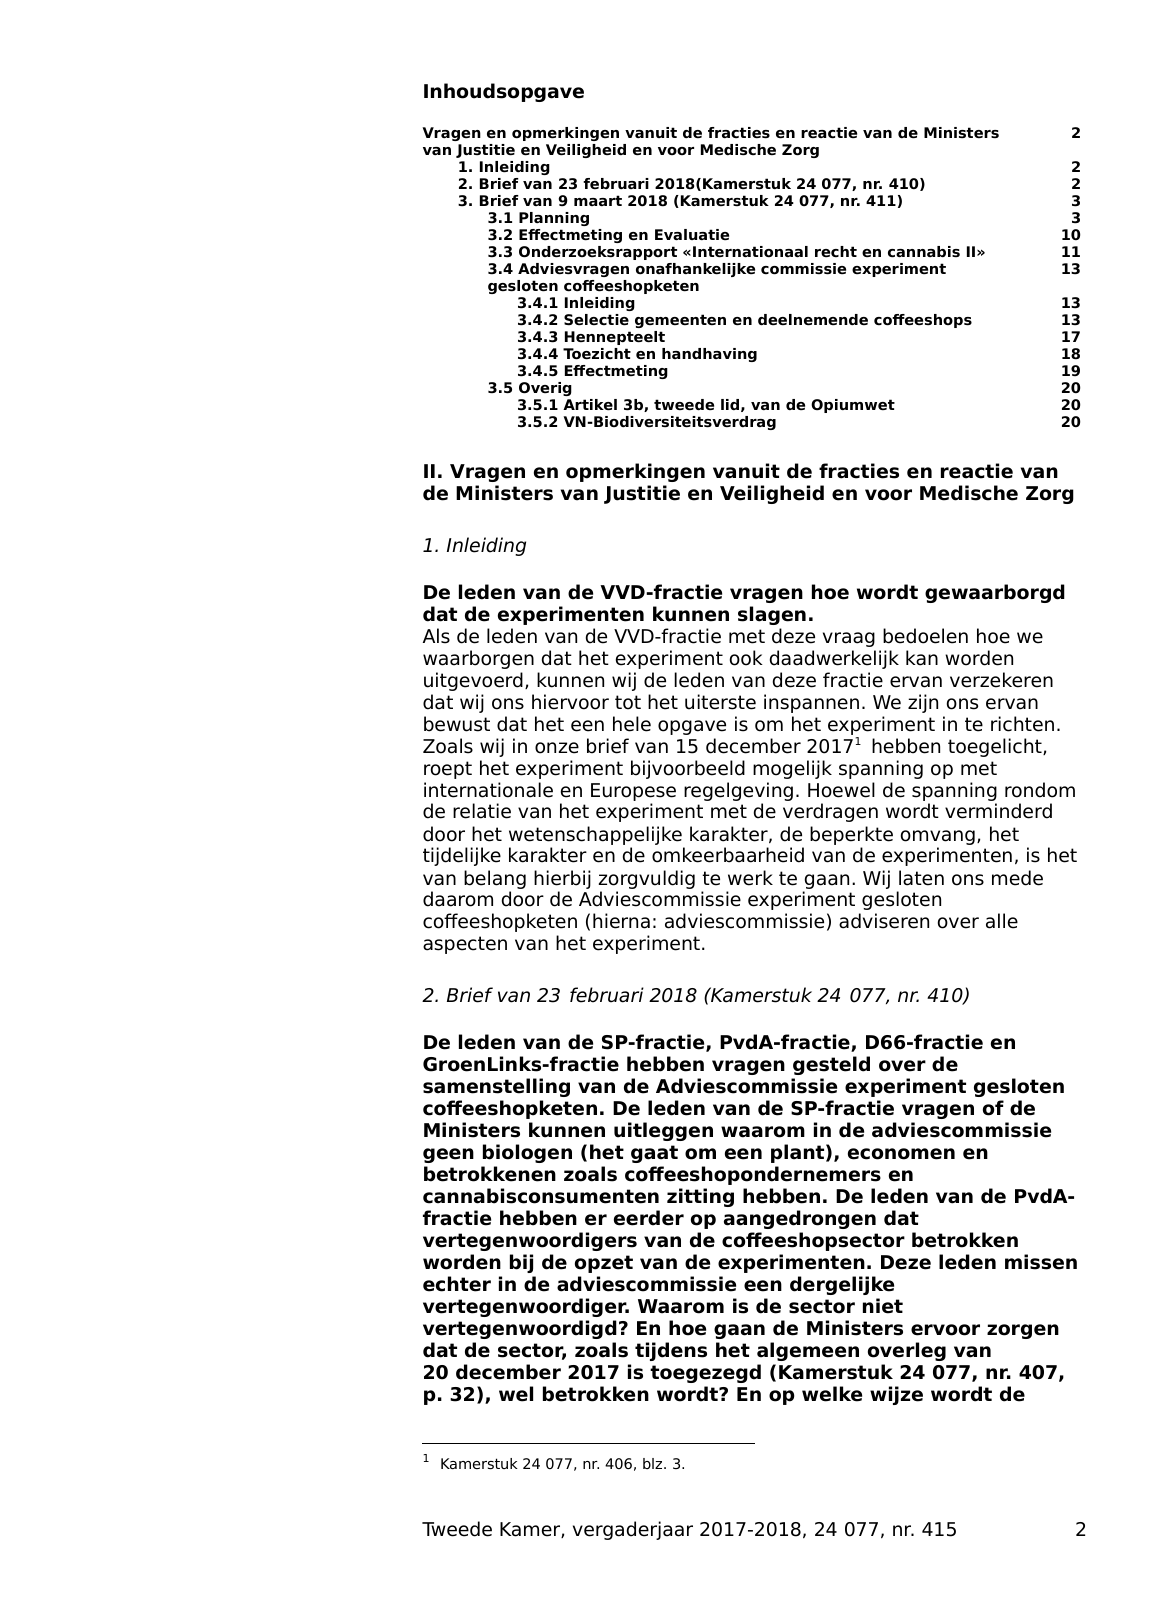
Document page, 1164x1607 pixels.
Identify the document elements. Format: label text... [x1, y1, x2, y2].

table_cell 2. Brief van 23 februari 2018(Kamerstuk 24 077, nr. 410) [452, 176, 1013, 193]
table_cell [422, 346, 452, 363]
table_cell 19 [1013, 363, 1087, 380]
table_cell [422, 380, 452, 397]
table_cell 3.4.2 Selectie gemeenten en deelnemende coffeeshops [511, 312, 1013, 329]
table_cell [422, 244, 452, 261]
table_header Vragen en opmerkingen vanuit de fracties en reactie van de Ministers van Justitie en Veiligheid en voor Medische Zorg [422, 125, 1013, 159]
table_cell [481, 414, 511, 431]
table_cell [422, 295, 452, 312]
text De leden van de VVD-fractie vragen hoe wordt gewaarborgd dat de experimenten kunnen slagen. [422, 582, 1087, 626]
table_cell [452, 227, 481, 244]
table_cell 3.4.3 Hennepteelt [511, 329, 1013, 346]
table_cell 3.4.4 Toezicht en handhaving [511, 346, 1013, 363]
table_cell [452, 312, 481, 329]
table_cell 3 [1013, 210, 1087, 227]
table_cell [452, 295, 481, 312]
table_cell 3.5 Overig [481, 380, 1013, 397]
table_cell 10 [1013, 227, 1087, 244]
table_cell [452, 210, 481, 227]
table_cell [422, 312, 452, 329]
table_cell 3.1 Planning [481, 210, 1013, 227]
table_cell [422, 193, 452, 210]
subtitle 2. Brief van 23 februari 2018 (Kamerstuk 24 077, nr. 410) [422, 985, 1087, 1007]
text Kamerstuk 24 077, nr. 406, blz. 3. [422, 1452, 1087, 1474]
table_cell 3.4.5 Effectmeting [511, 363, 1013, 380]
table_cell [422, 329, 452, 346]
table_cell [452, 329, 481, 346]
table_cell 3.5.2 VN-Biodiversiteitsverdrag [511, 414, 1013, 431]
subtitle Inhoudsopgave [422, 81, 1087, 103]
table_cell 13 [1013, 312, 1087, 329]
table_cell [422, 261, 452, 295]
table_cell [422, 227, 452, 244]
table_cell [481, 295, 511, 312]
table_cell 1. Inleiding [452, 159, 1013, 176]
table_cell 3. Brief van 9 maart 2018 (Kamerstuk 24 077, nr. 411) [452, 193, 1013, 210]
table_cell [452, 397, 481, 414]
table_cell 17 [1013, 329, 1087, 346]
table_cell 3.4 Adviesvragen onafhankelijke commissie experiment gesloten coffeeshopketen [481, 261, 1013, 295]
table_cell [422, 363, 452, 380]
table_cell [452, 380, 481, 397]
table_cell 20 [1013, 414, 1087, 431]
table_cell [422, 397, 452, 414]
table_cell [452, 363, 481, 380]
table_cell [481, 312, 511, 329]
table_cell 11 [1013, 244, 1087, 261]
table_cell [452, 346, 481, 363]
table_cell [481, 397, 511, 414]
table_cell 3 [1013, 193, 1087, 210]
subtitle II. Vragen en opmerkingen vanuit de fracties en reactie van de Ministers van Justitie en Veiligheid en voor Medische Zorg [422, 461, 1087, 505]
table_cell 3.4.1 Inleiding [511, 295, 1013, 312]
table_cell [422, 210, 452, 227]
table_cell 3.2 Effectmeting en Evaluatie [481, 227, 1013, 244]
table_cell [481, 346, 511, 363]
table_cell [452, 244, 481, 261]
table_header 2 [1013, 125, 1087, 159]
table_cell 3.5.1 Artikel 3b, tweede lid, van de Opiumwet [511, 397, 1013, 414]
table_cell 20 [1013, 380, 1087, 397]
table_cell 13 [1013, 261, 1087, 295]
text Als de leden van de VVD-fractie met deze vraag bedoelen hoe we waarborgen dat het experiment ook daadwerkelijk kan worden uitgevoerd, kunnen wij de leden van deze fractie ervan verzekeren dat wij ons hiervoor tot het uiterste inspannen. We zijn ons ervan bewust dat het een hele opgave is om het experiment in te richten. Zoals wij in onze brief van 15 december 2017 hebben toegelicht, roept het experiment bijvoorbeeld mogelijk spanning op met internationale en Europese regelgeving. Hoewel de spanning rondom de relatie van het experiment met de verdragen wordt verminderd door het wetenschappelijke karakter, de beperkte omvang, het tijdelijke karakter en de omkeerbaarheid van de experimenten, is het van belang hierbij zorgvuldig te werk te gaan. Wij laten ons mede daarom door de Adviescommissie experiment gesloten coffeeshopketen (hierna: adviescommissie) adviseren over alle aspecten van het experiment. [422, 626, 1087, 955]
table_cell [422, 159, 452, 176]
table_cell [422, 414, 452, 431]
text De leden van de SP-fractie, PvdA-fractie, D66-fractie en GroenLinks-fractie hebben vragen gesteld over de samenstelling van de Adviescommissie experiment gesloten coffeeshopketen. De leden van de SP-fractie vragen of de Ministers kunnen uitleggen waarom in de adviescommissie geen biologen (het gaat om een plant), economen en betrokkenen zoals coffeeshopondernemers en cannabisconsumenten zitting hebben. De leden van de PvdA-fractie hebben er eerder op aangedrongen dat vertegenwoordigers van de coffeeshopsector betrokken worden bij de opzet van de experimenten. Deze leden missen echter in de adviescommissie een dergelijke vertegenwoordiger. Waarom is de sector niet vertegenwoordigd? En hoe gaan de Ministers ervoor zorgen dat de sector, zoals tijdens het algemeen overleg van 20 december 2017 is toegezegd (Kamerstuk 24 077, nr. 407, p. 32), wel betrokken wordt? En op welke wijze wordt de [422, 1032, 1087, 1406]
table_cell 18 [1013, 346, 1087, 363]
subtitle 1. Inleiding [422, 535, 1087, 557]
table_cell 13 [1013, 295, 1087, 312]
table_cell 20 [1013, 397, 1087, 414]
table_cell [452, 414, 481, 431]
table_cell [452, 261, 481, 295]
table_cell [422, 176, 452, 193]
table_cell [481, 329, 511, 346]
table_cell 3.3 Onderzoeksrapport «Internationaal recht en cannabis II» [481, 244, 1013, 261]
table_cell [481, 363, 511, 380]
table_cell 2 [1013, 176, 1087, 193]
table_cell 2 [1013, 159, 1087, 176]
